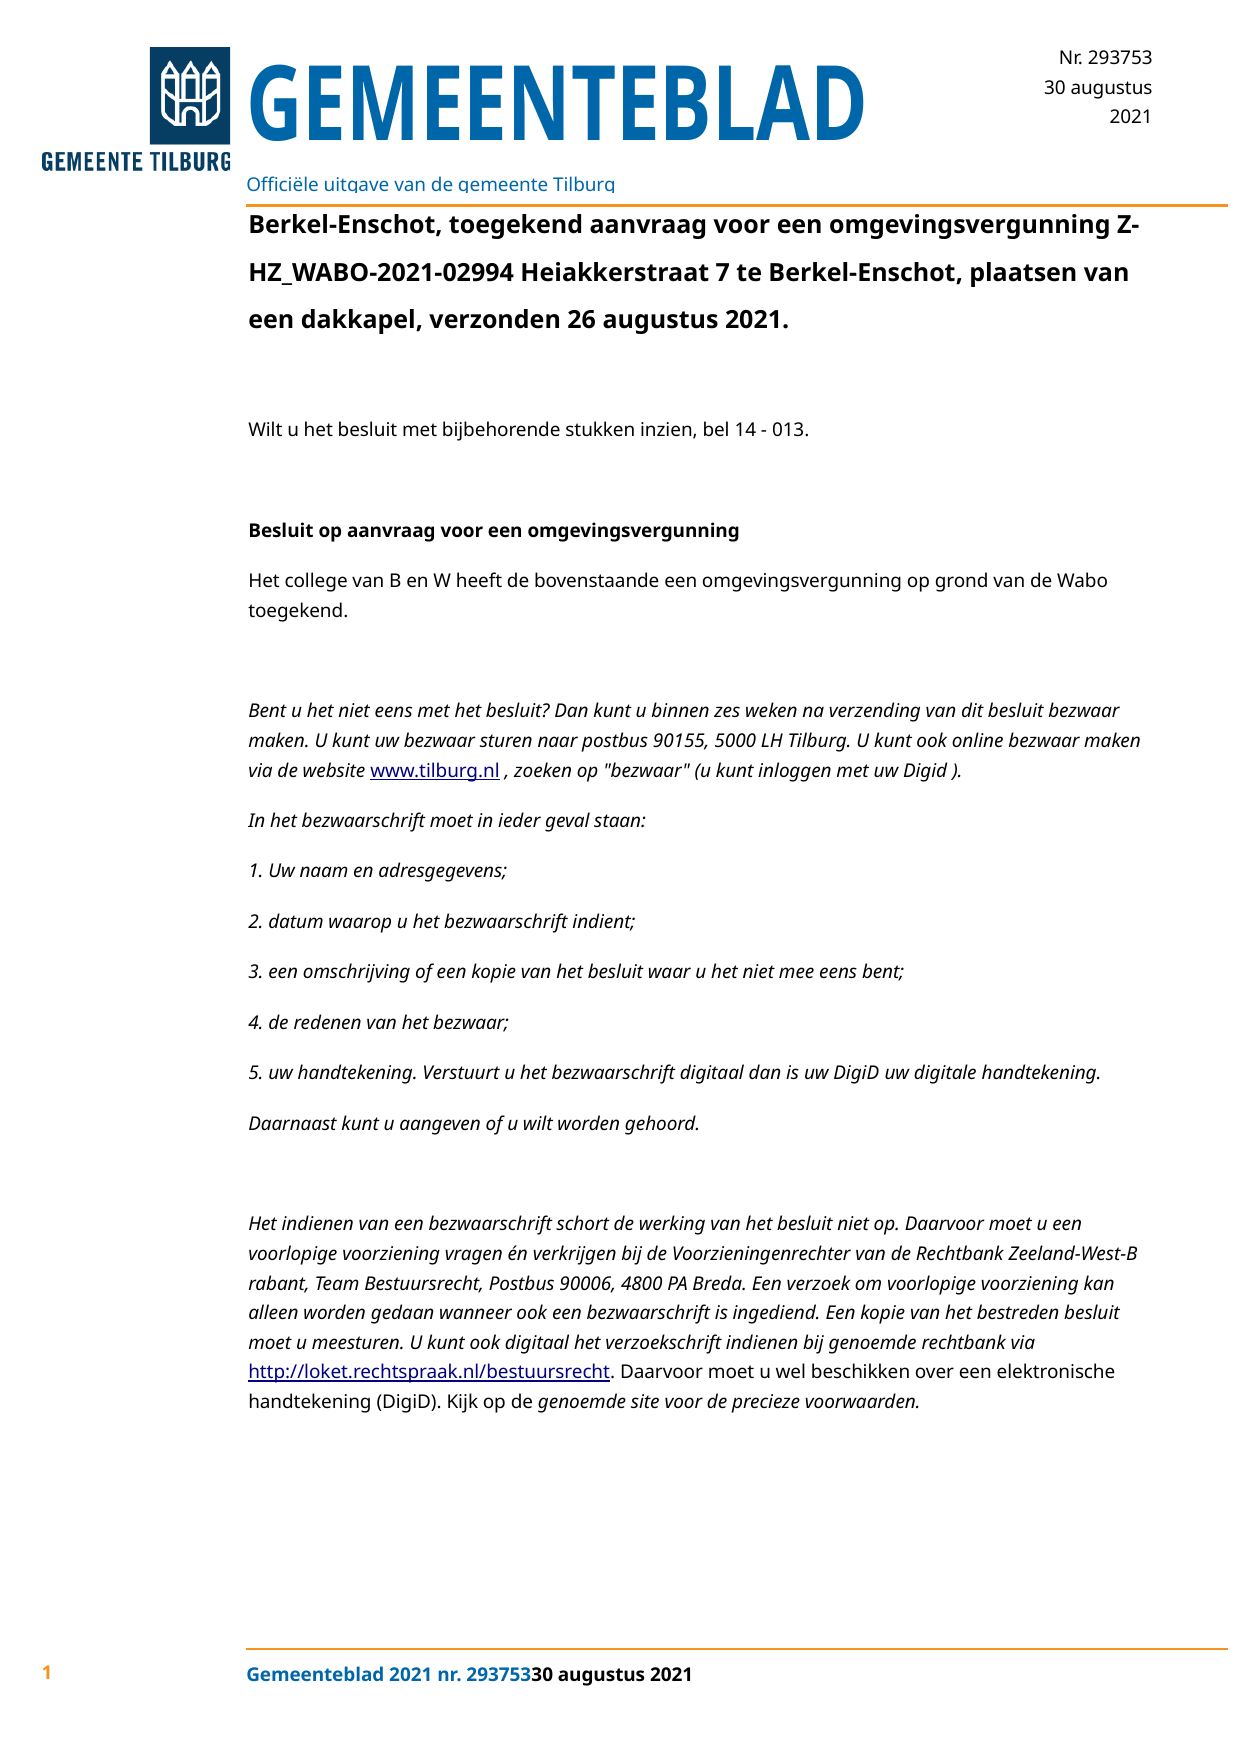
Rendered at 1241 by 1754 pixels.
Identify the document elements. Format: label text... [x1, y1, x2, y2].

text Daarnaast kunt u aangeven of u wilt worden gehoord. [248, 1110, 1152, 1135]
text 5. uw handtekening. Verstuurt u het bezwaarschrift digitaal dan is uw DigiD uw digitale handtekening. [248, 1059, 1152, 1085]
text 4. de redenen van het bezwaar; [248, 1009, 1152, 1034]
text Wilt u het besluit met bijbehorende stukken inzien, bel 14 - 013. [248, 416, 1152, 442]
text 1. Uw naam en adresgegevens; [248, 858, 1152, 883]
text 3. een omschrijving of een kopie van het besluit waar u het niet mee eens bent; [248, 958, 1152, 984]
text Berkel-Enschot, toegekend aanvraag voor een omgevingsvergunning Z-HZ_WABO-2021-02994 Heiakkerstraat 7 te Berkel-Enschot, plaatsen van een dakkapel, verzonden 26 augustus 2021. [248, 207, 1152, 336]
text Besluit op aanvraag voor een omgevingsvergunning [248, 517, 1152, 542]
text Bent u het niet eens met het besluit? Dan kunt u binnen zes weken na verzending van dit besluit bezwaar maken. U kunt uw bezwaar sturen naar postbus 90155, 5000 LH Tilburg. U kunt ook online bezwaar maken via de website www.tilburg.nl , zoeken op "bezwaar" (u kunt inloggen met uw Digid ). [248, 698, 1152, 782]
text 2. datum waarop u het bezwaarschrift indient; [248, 908, 1152, 934]
text Het college van B en W heeft de bovenstaande een omgevingsvergunning op grond van de Wabo toegekend. [248, 567, 1152, 622]
text In het bezwaarschrift moet in ieder geval staan: [248, 807, 1152, 833]
picture [41, 47, 231, 172]
text Het indienen van een bezwaarschrift schort de werking van het besluit niet op. Daarvoor moet u een voorlopige voorziening vragen én verkrijgen bij de Voorzieningenrechter van de Rechtbank Zeeland-West-B rabant, Team Bestuursrecht, Postbus 90006, 4800 PA Breda. Een verzoek om voorlopige voorziening kan alleen worden gedaan wanneer ook een bezwaarschrift is ingediend. Een kopie van het bestreden besluit moet u meesturen. U kunt ook digitaal het verzoekschrift indienen bij genoemde rechtbank via http://loket.rechtspraak.nl/bestuursrecht. Daarvoor moet u wel beschikken over een elektronische handtekening (DigiD). Kijk op de genoemde site voor de precieze voorwaarden. [248, 1211, 1152, 1414]
